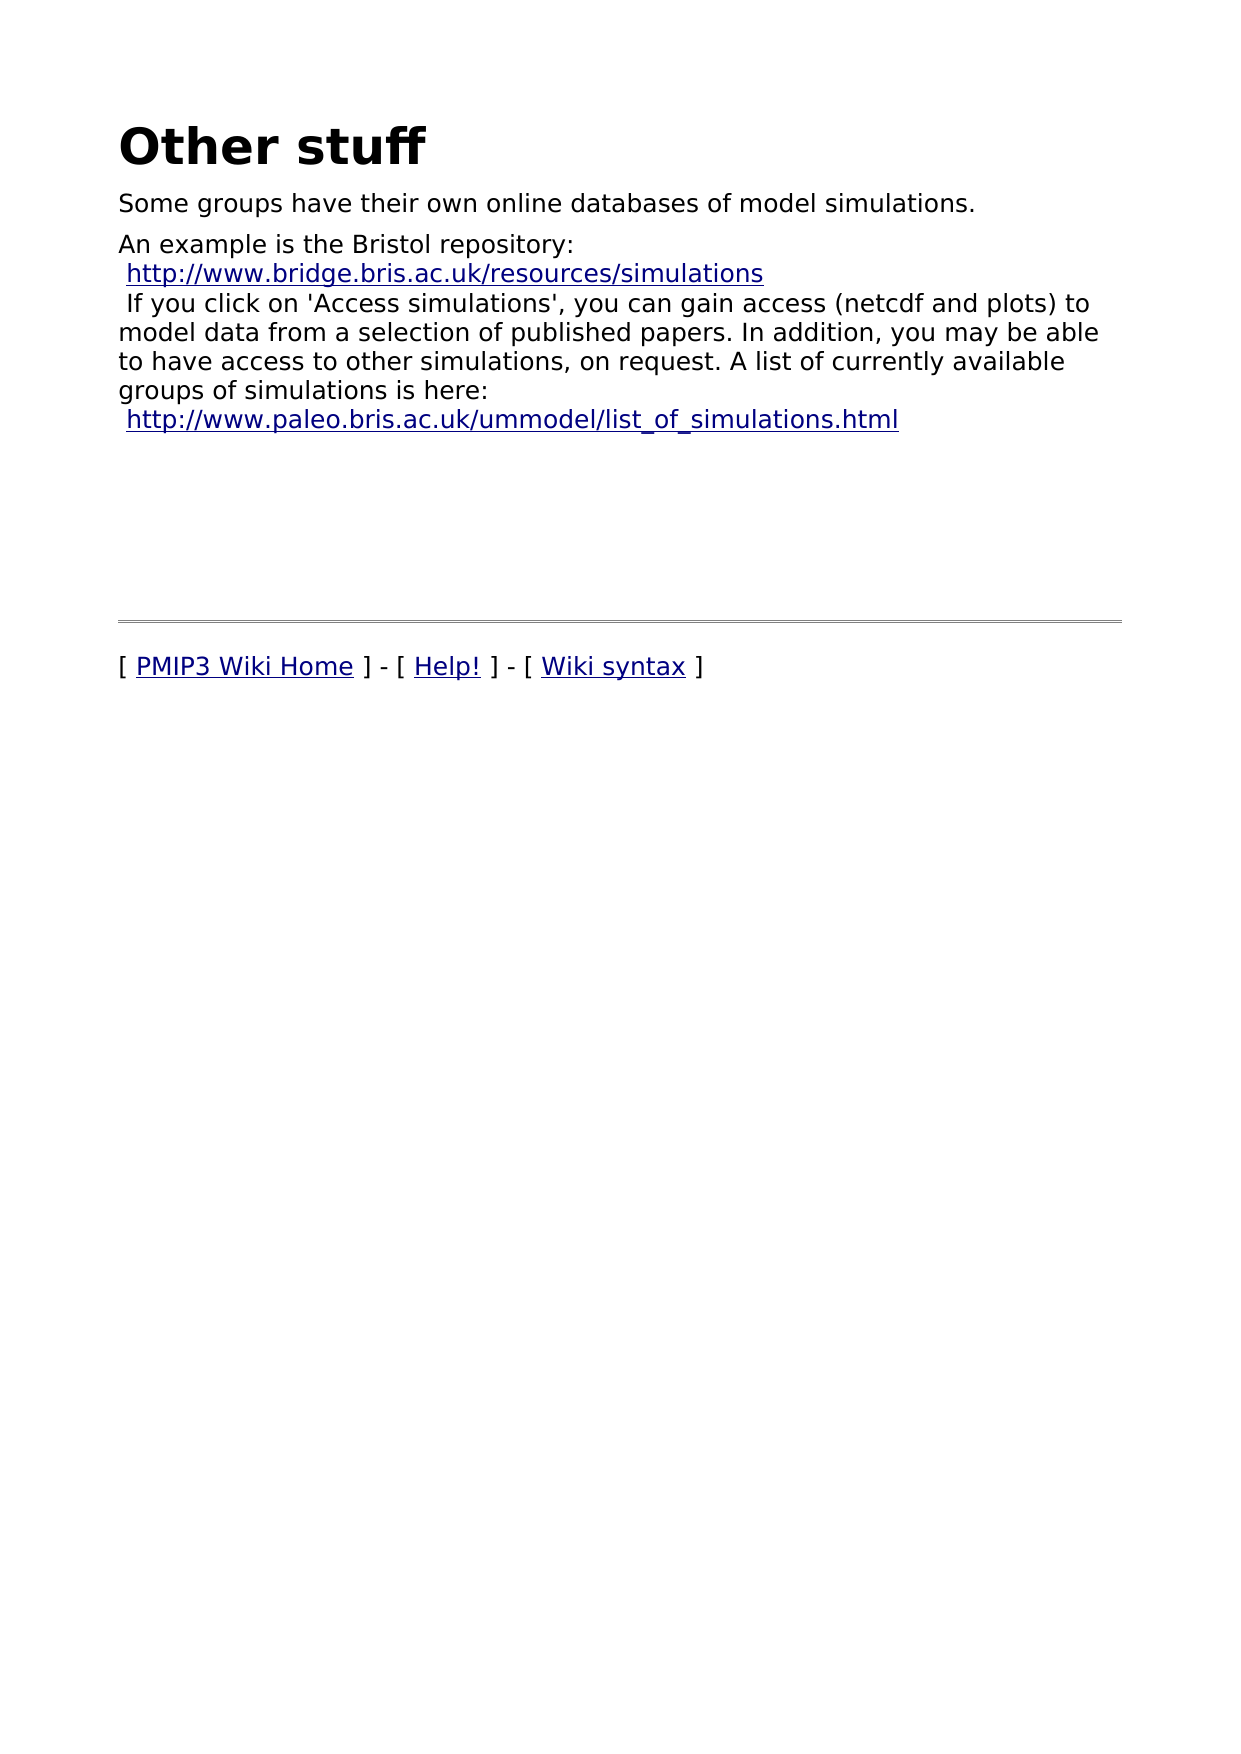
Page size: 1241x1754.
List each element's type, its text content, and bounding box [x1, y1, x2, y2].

text Some groups have their own online databases of model simulations. [118, 189, 1122, 218]
text [ PMIP3 Wiki Home ] - [ Help! ] - [ Wiki syntax ] [118, 652, 1122, 681]
text An example is the Bristol repository: http://www.bridge.bris.ac.uk/resources/simulations If you click on 'Access simulations', you can gain access (netcdf and plots) to model data from a selection of published papers. In addition, you may be able to have access to other simulations, on request. A list of currently available groups of simulations is here: http://www.paleo.bris.ac.uk/ummodel/list_of_simulations.html [118, 231, 1122, 464]
subtitle Other stuff [118, 118, 1122, 176]
